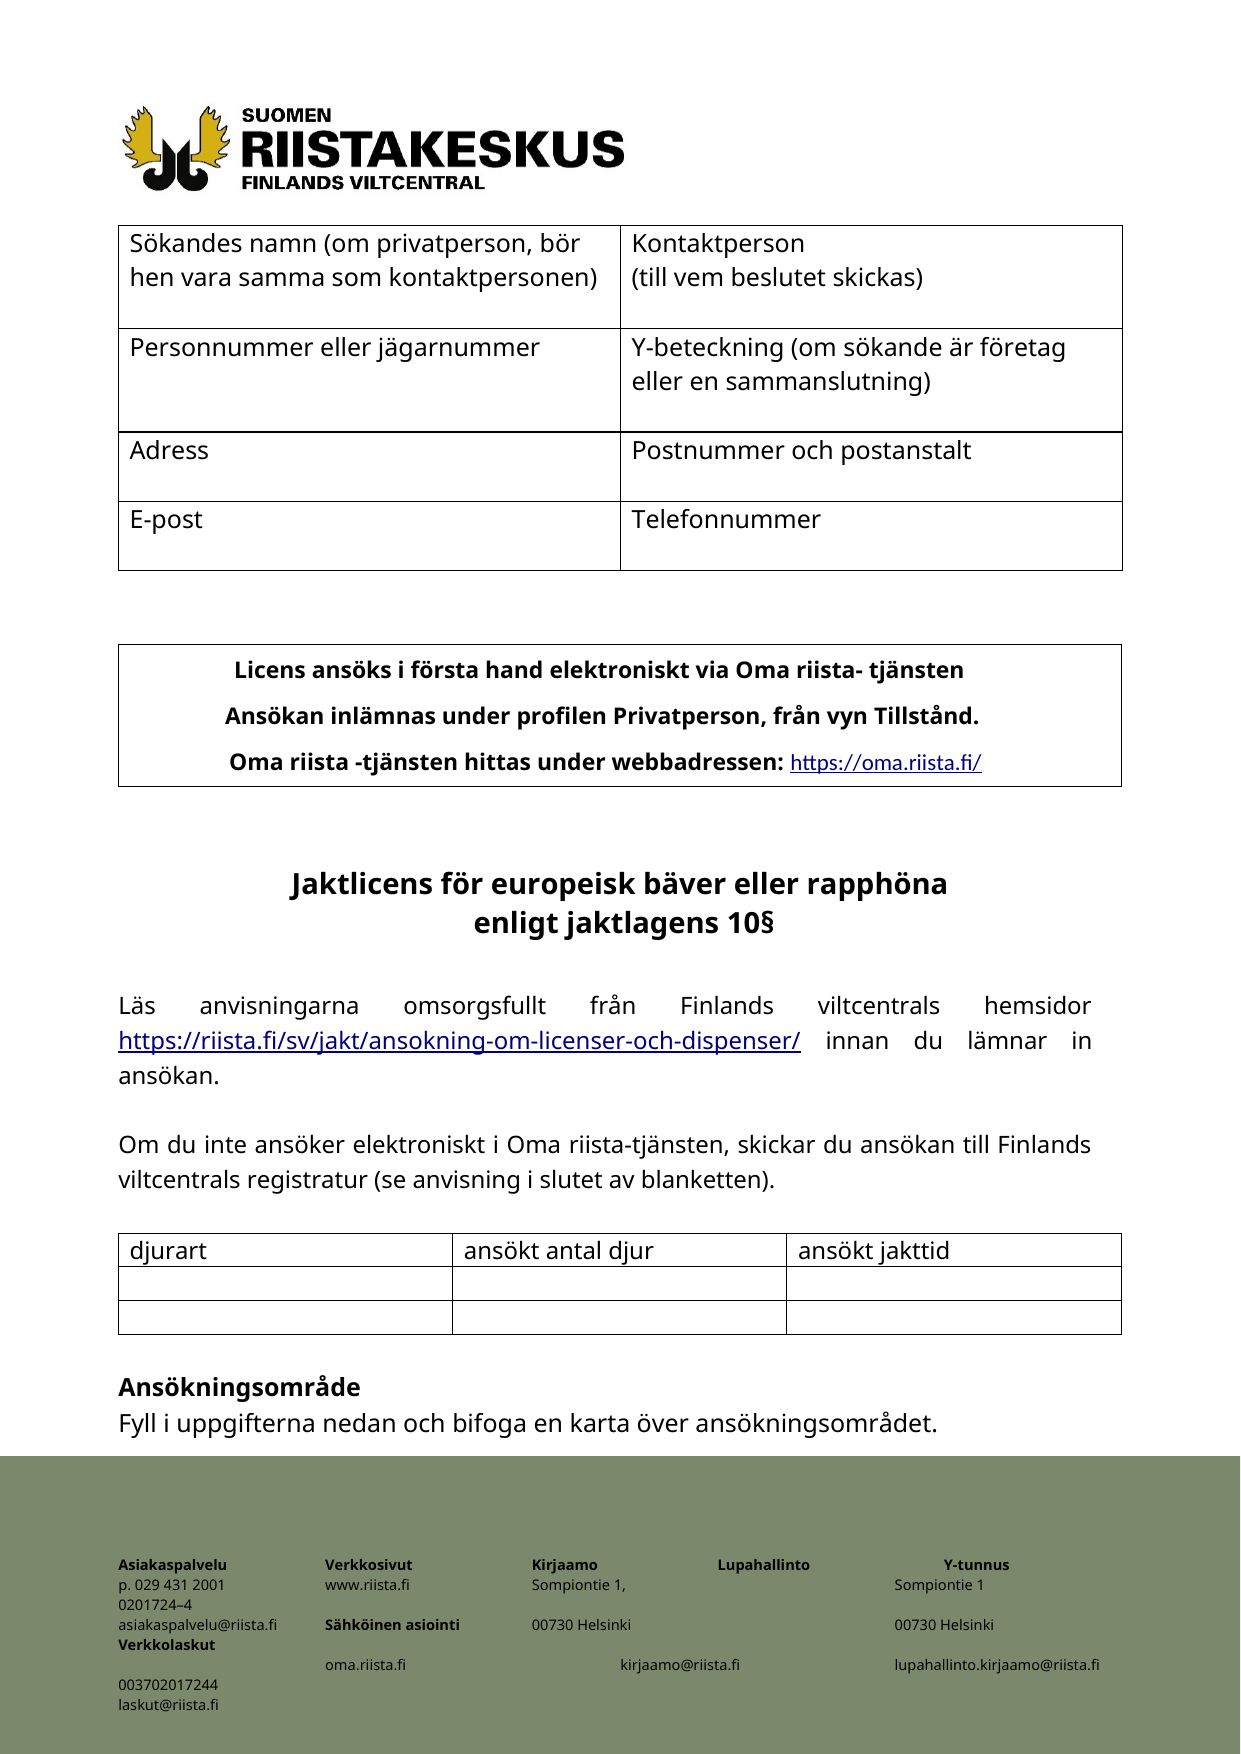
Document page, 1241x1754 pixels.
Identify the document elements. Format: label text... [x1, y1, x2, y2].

table_cell E-post [119, 502, 620, 570]
table_cell Telefonnummer [621, 502, 1122, 570]
table_header ansökt antal djur [453, 1234, 786, 1266]
subtitle Jaktlicens för europeisk bäver eller rapphöna enligt jaktlagens 10§ [118, 863, 1122, 942]
table_cell Adress [119, 433, 620, 501]
text Licens ansöks i första hand elektroniskt via Oma riista- tjänsten [134, 654, 1076, 685]
table_cell [453, 1301, 786, 1333]
table_cell Postnummer och postanstalt [621, 433, 1122, 501]
text Läs anvisningarna omsorgsfullt från Finlands viltcentrals hemsidor https://riista.fi/sv/jakt/ansokning-om-licenser-och-dispenser/ innan du lämnar in ansökan. [118, 989, 1092, 1091]
table_cell [453, 1267, 786, 1300]
table_header Kontaktperson (till vem beslutet skickas) [621, 226, 1122, 328]
table_header Sökandes namn (om privatperson, bör hen vara samma som kontaktpersonen) [119, 226, 620, 328]
text Ansökan inlämnas under profilen Privatperson, från vyn Tillstånd. [134, 700, 1076, 731]
text Oma riista -tjänsten hittas under webbadressen: https://oma.riista.fi/ [134, 746, 1076, 777]
table_header ansökt jakttid [787, 1234, 1121, 1266]
table_header djurart [119, 1234, 452, 1266]
table_cell Personnummer eller jägarnummer [119, 329, 620, 431]
table_cell [119, 1267, 452, 1300]
table_cell [787, 1267, 1121, 1300]
text Ansökningsområde [118, 1369, 1092, 1403]
table_cell [787, 1301, 1121, 1333]
table_cell [119, 1301, 452, 1333]
text Om du inte ansöker elektroniskt i Oma riista-tjänsten, skickar du ansökan till Finlands viltcentrals registratur (se anvisning i slutet av blanketten). [118, 1128, 1092, 1196]
text Fyll i uppgifterna nedan och bifoga en karta över ansökningsområdet. [118, 1406, 1122, 1440]
table_cell Y-beteckning (om sökande är företag eller en sammanslutning) [621, 329, 1122, 431]
